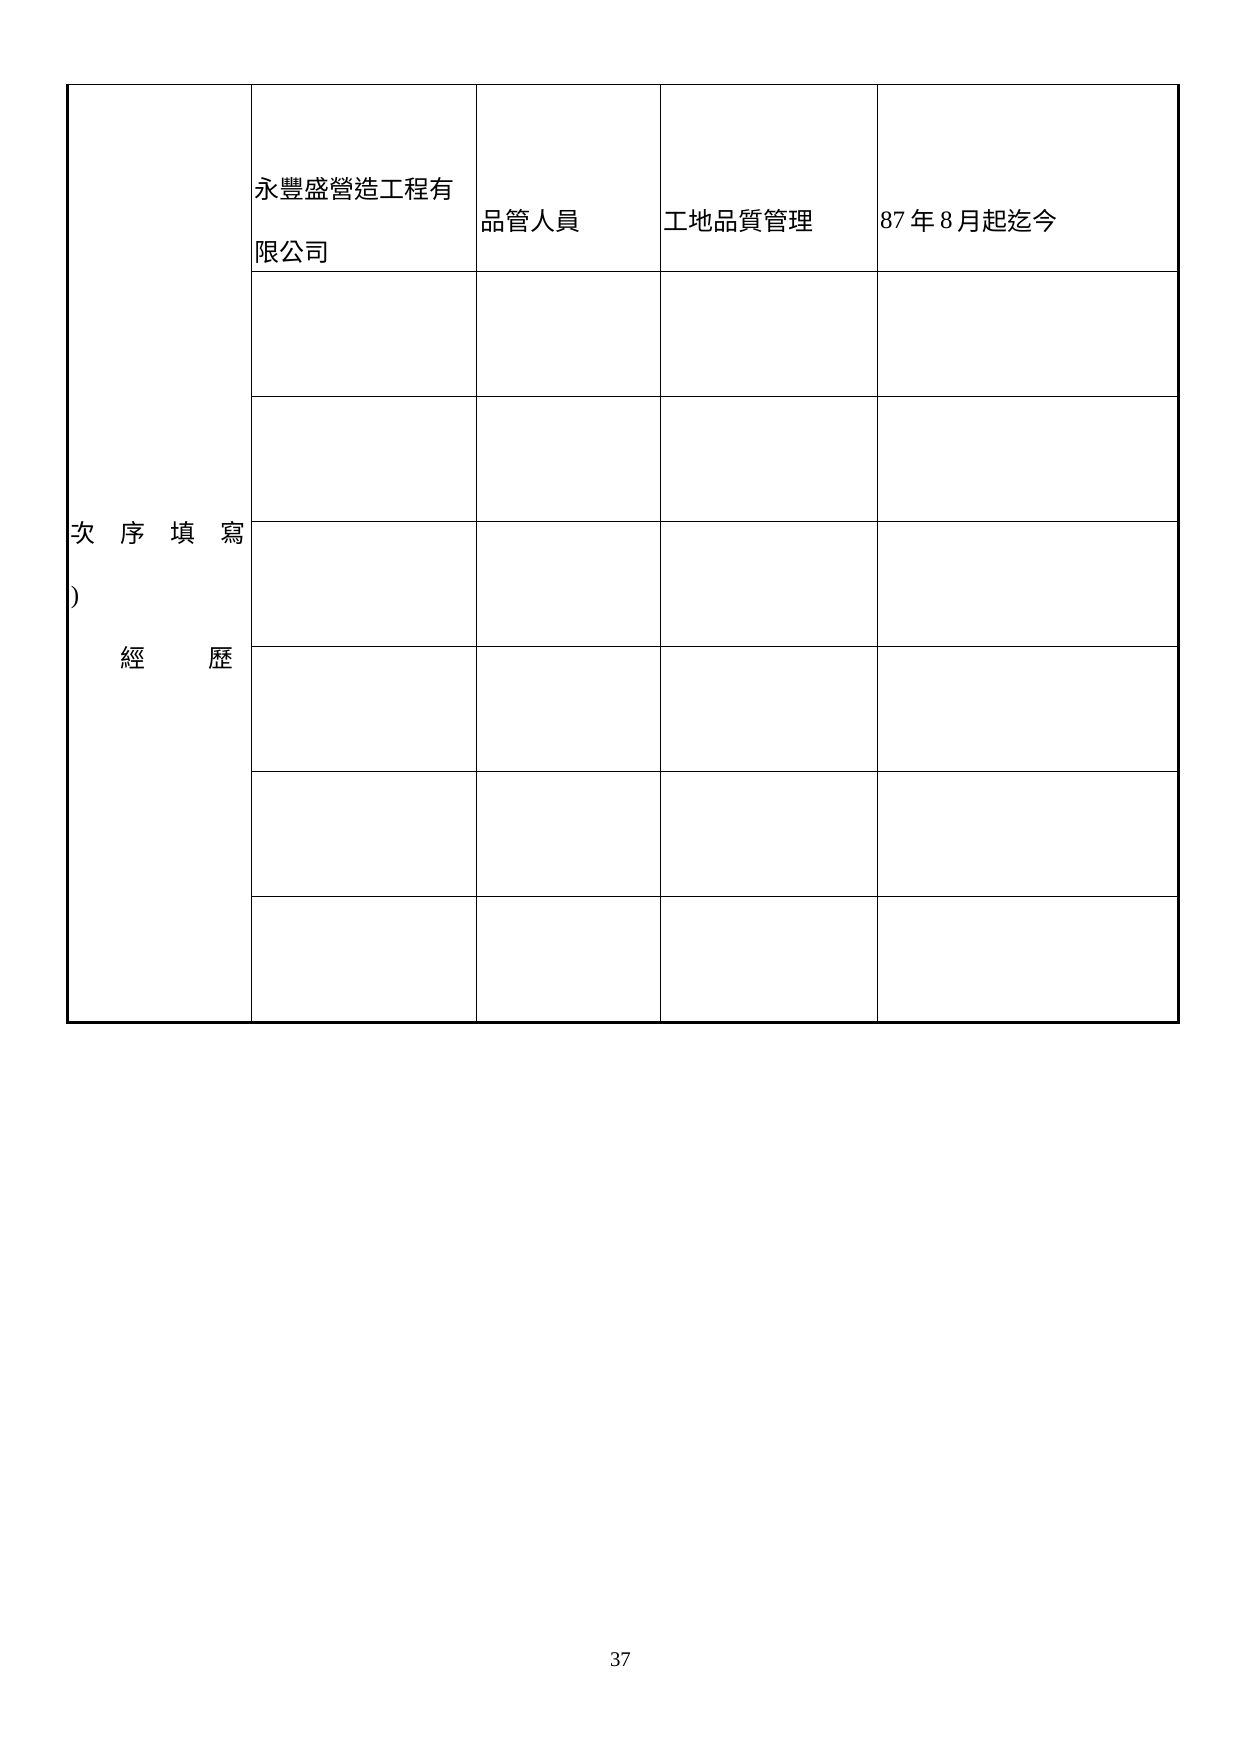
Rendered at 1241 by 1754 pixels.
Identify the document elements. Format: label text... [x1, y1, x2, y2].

table_cell [878, 772, 1177, 896]
table_cell [477, 272, 660, 396]
table_cell [477, 522, 660, 646]
table_cell [661, 272, 877, 396]
table_cell 永豐盛營造工程有限公司 [252, 85, 476, 271]
table_cell [252, 772, 476, 896]
table_cell [878, 647, 1177, 771]
table_cell [477, 647, 660, 771]
table_cell 工地品質管理 [661, 85, 877, 271]
table_cell [878, 272, 1177, 396]
table_cell [661, 897, 877, 1021]
table_cell [477, 897, 660, 1021]
table_cell [477, 772, 660, 896]
table_cell [252, 647, 476, 771]
table_cell [252, 522, 476, 646]
table_cell [477, 397, 660, 521]
table_cell [878, 897, 1177, 1021]
table_cell [661, 647, 877, 771]
table_cell [252, 272, 476, 396]
table_cell 87年8月起迄今 [878, 85, 1177, 271]
table_cell [878, 522, 1177, 646]
table_cell 品管人員 [477, 85, 660, 271]
table_cell [878, 397, 1177, 521]
table_cell 次 序 填 寫 ) 經 歷 [69, 85, 251, 1021]
table_cell [661, 522, 877, 646]
table_cell [661, 772, 877, 896]
table_cell [252, 897, 476, 1021]
table_cell [252, 397, 476, 521]
table_cell [661, 397, 877, 521]
